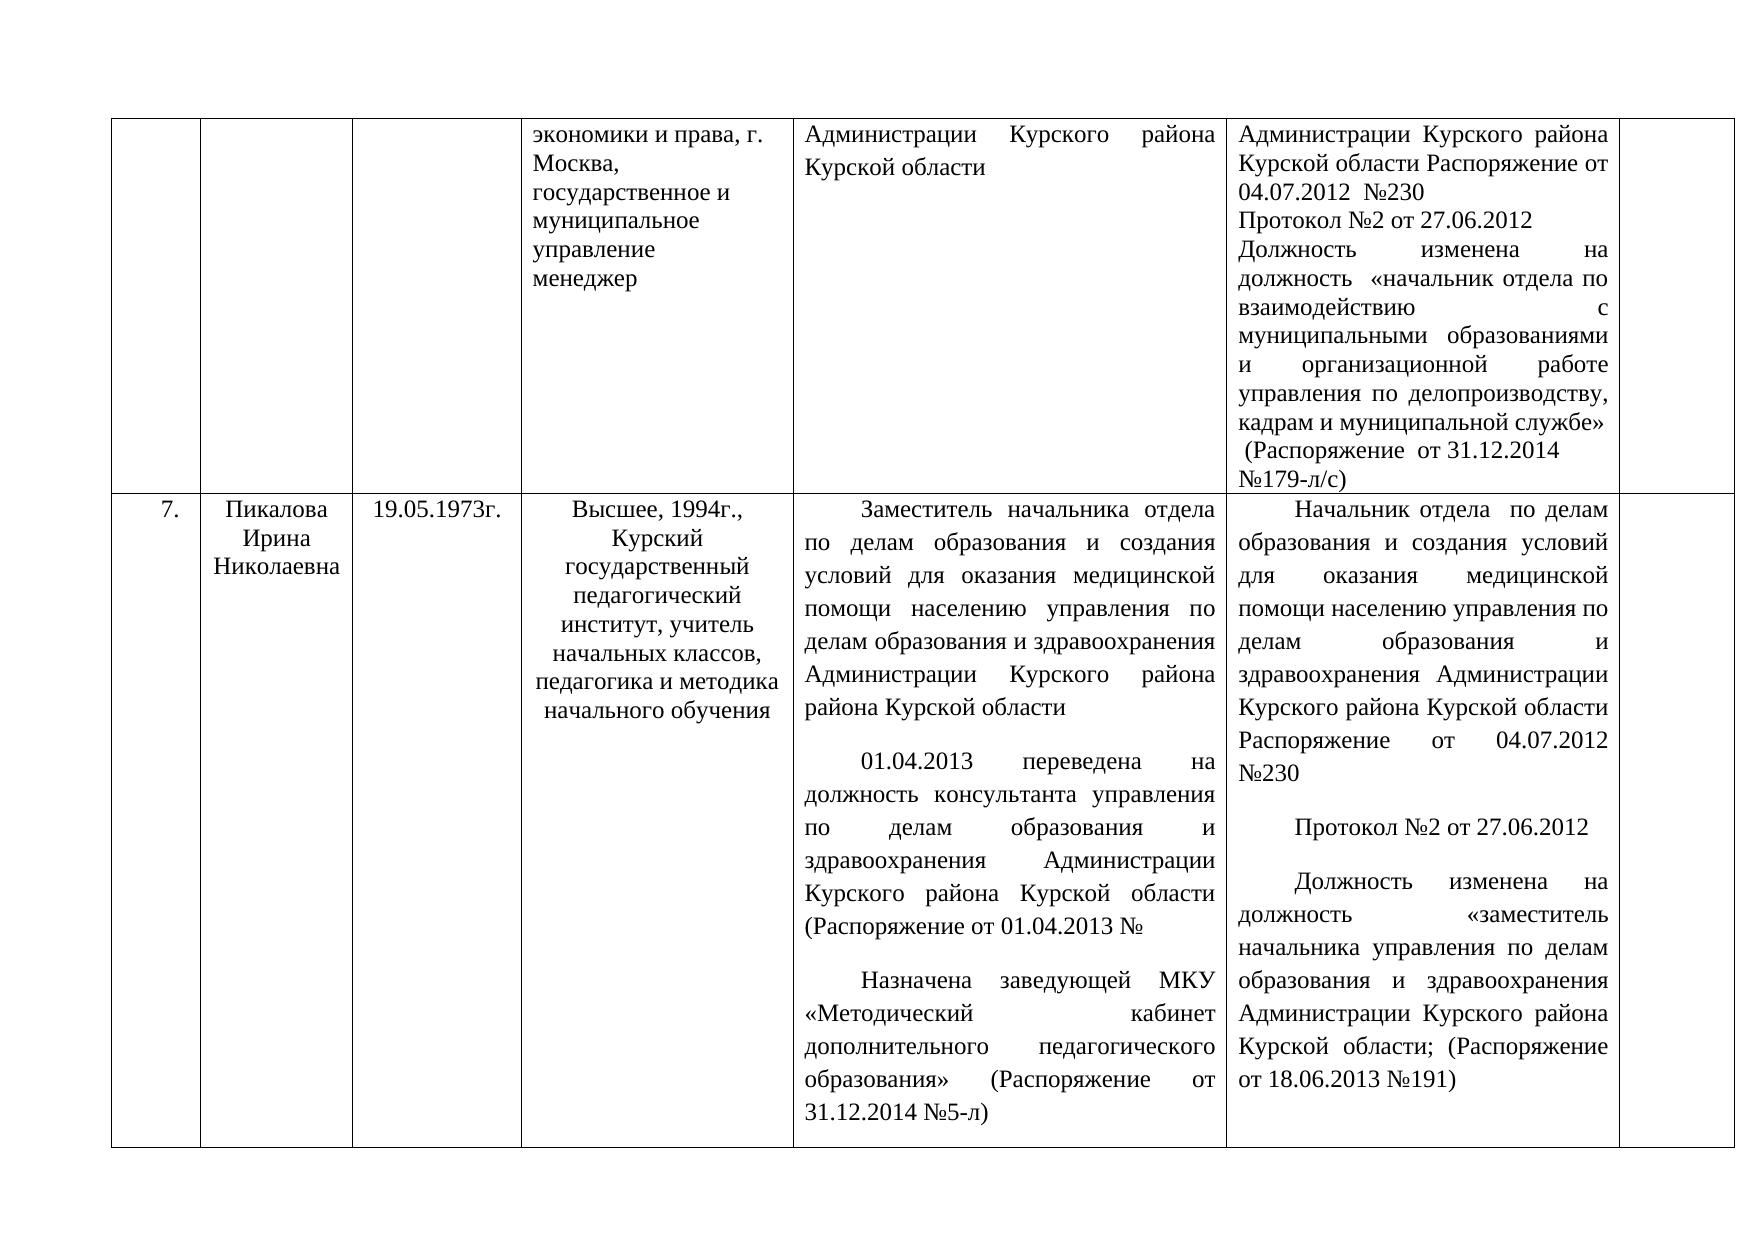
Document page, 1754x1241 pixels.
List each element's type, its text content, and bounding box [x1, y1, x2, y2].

table_cell [112, 119, 200, 493]
table_cell Заместитель начальника отдела по делам образования и создания условий для оказания медицинской помощи населению управления по делам образования и здравоохранения Администрации Курского района района Курской области 01.04.2013 переведена на должность консультанта управления по делам образования и здравоохранения Администрации Курского района Курской области (Распоряжение от 01.04.2013 № Назначена заведующей МКУ «Методический кабинет дополнительного педагогического образования» (Распоряжение от 31.12.2014 №5-л) [794, 494, 1226, 1147]
table_cell [1620, 119, 1734, 493]
table_cell [353, 119, 521, 493]
table_cell [112, 494, 200, 1147]
table_cell Администрации Курского района Курской области [794, 119, 1226, 493]
table_cell [201, 119, 352, 493]
table_cell Начальник отдела по делам образования и создания условий для оказания медицинской помощи населению управления по делам образования и здравоохранения Администрации Курского района Курской области Распоряжение от 04.07.2012 №230 Протокол №2 от 27.06.2012 Должность изменена на должность «заместитель начальника управления по делам образования и здравоохранения Администрации Курского района Курской области; (Распоряжение от 18.06.2013 №191) [1227, 494, 1619, 1147]
table_cell Высшее, 1994г., Курский государственный педагогический институт, учитель начальных классов, педагогика и методика начального обучения [522, 494, 793, 1147]
table_cell 19.05.1973г. [353, 494, 521, 1147]
table_cell Администрации Курского района Курской области Распоряжение от 04.07.2012 №230 Протокол №2 от 27.06.2012 Должность изменена на должность «начальник отдела по взаимодействию с муниципальными образованиями и организационной работе управления по делопроизводству, кадрам и муниципальной службе» (Распоряжение от 31.12.2014 №179-л/с) [1227, 119, 1619, 493]
table_cell [1620, 494, 1734, 1147]
table_cell экономики и права, г. Москва, государственное и муниципальное управление менеджер [522, 119, 793, 493]
table_cell Пикалова Ирина Николаевна [201, 494, 352, 1147]
